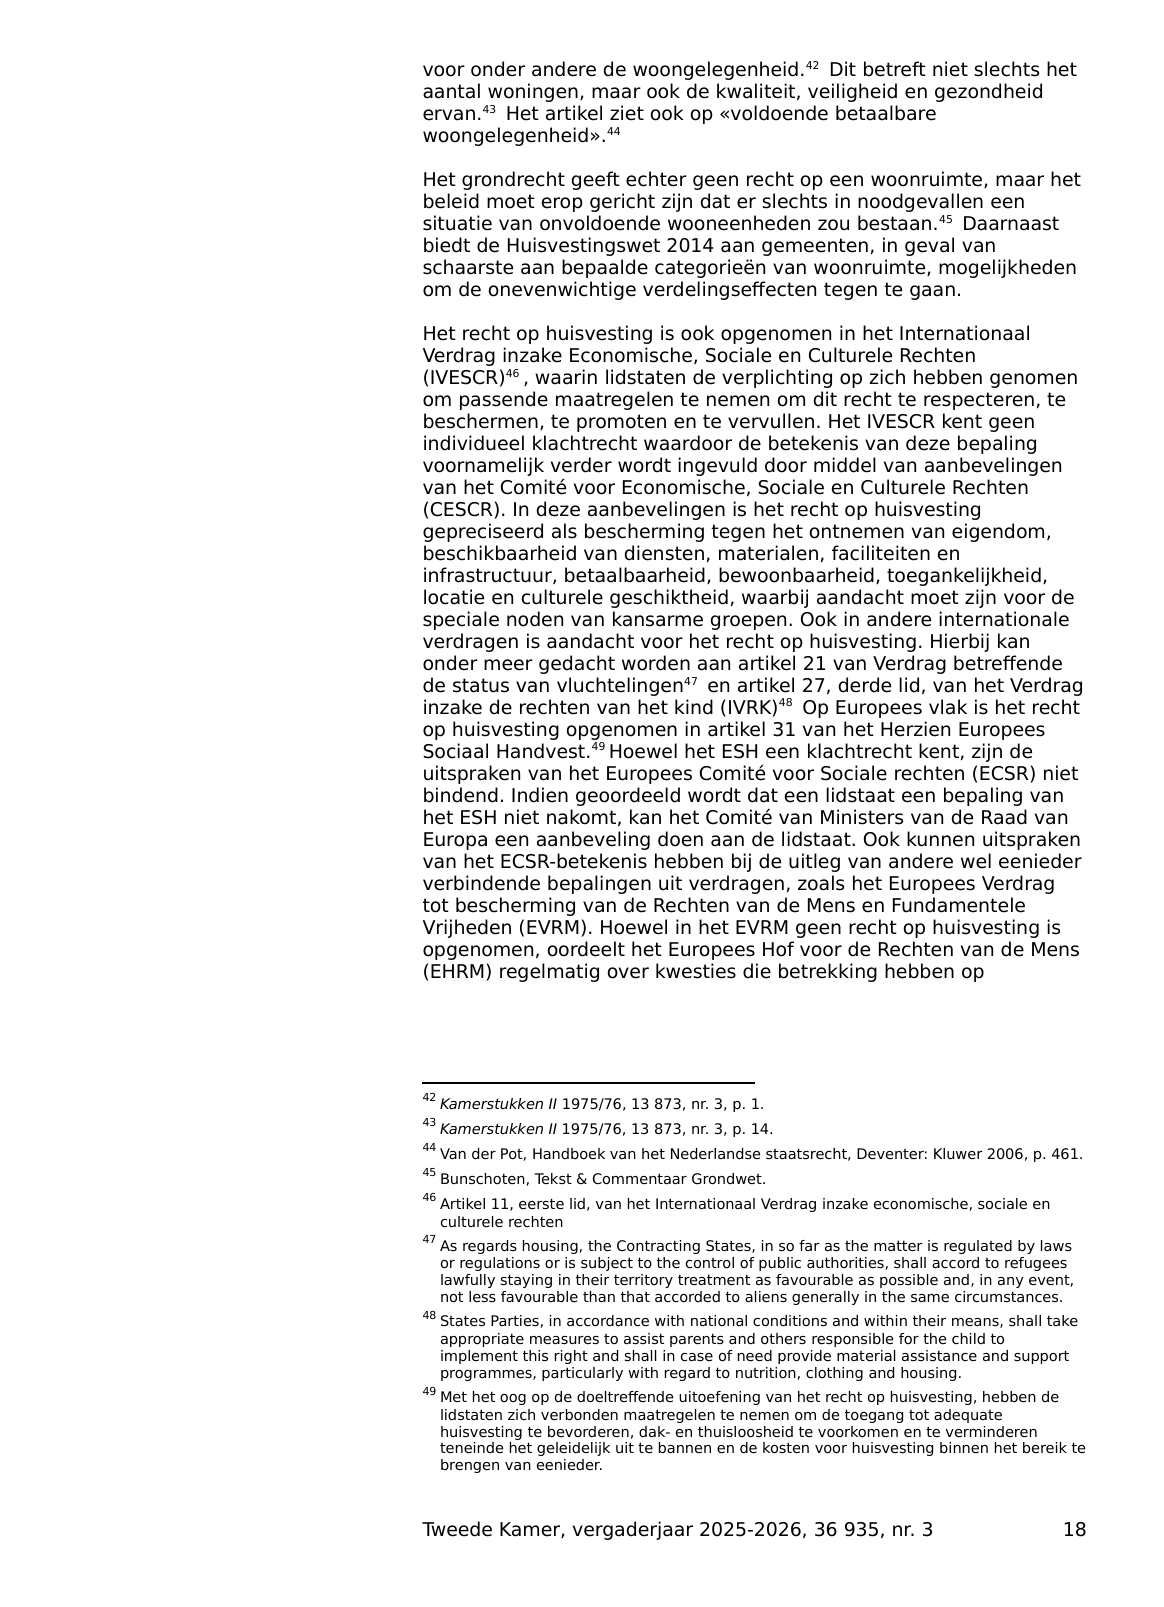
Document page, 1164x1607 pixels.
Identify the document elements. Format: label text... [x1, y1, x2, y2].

text Met het oog op de doeltreffende uitoefening van het recht op huisvesting, hebben de lidstaten zich verbonden maatregelen te nemen om de toegang tot adequate huisvesting te bevorderen, dak- en thuisloosheid te voorkomen en te verminderen teneinde het geleidelijk uit te bannen en de kosten voor huisvesting binnen het bereik te brengen van eenieder. [422, 1385, 1087, 1474]
text Bunschoten, Tekst & Commentaar Grondwet. [422, 1167, 1087, 1189]
text Het recht op huisvesting is ook opgenomen in het Internationaal Verdrag inzake Economische, Sociale en Culturele Rechten (IVESCR), waarin lidstaten de verplichting op zich hebben genomen om passende maatregelen te nemen om dit recht te respecteren, te beschermen, te promoten en te vervullen. Het IVESCR kent geen individueel klachtrecht waardoor de betekenis van deze bepaling voornamelijk verder wordt ingevuld door middel van aanbevelingen van het Comité voor Economische, Sociale en Culturele Rechten (CESCR). In deze aanbevelingen is het recht op huisvesting gepreciseerd als bescherming tegen het ontnemen van eigendom, beschikbaarheid van diensten, materialen, faciliteiten en infrastructuur, betaalbaarheid, bewoonbaarheid, toegankelijkheid, locatie en culturele geschiktheid, waarbij aandacht moet zijn voor de speciale noden van kansarme groepen. Ook in andere internationale verdragen is aandacht voor het recht op huisvesting. Hierbij kan onder meer gedacht worden aan artikel 21 van Verdrag betreffende de status van vluchtelingen en artikel 27, derde lid, van het Verdrag inzake de rechten van het kind (IVRK) Op Europees vlak is het recht op huisvesting opgenomen in artikel 31 van het Herzien Europees Sociaal Handvest.Hoewel het ESH een klachtrecht kent, zijn de uitspraken van het Europees Comité voor Sociale rechten (ECSR) niet bindend. Indien geoordeeld wordt dat een lidstaat een bepaling van het ESH niet nakomt, kan het Comité van Ministers van de Raad van Europa een aanbeveling doen aan de lidstaat. Ook kunnen uitspraken van het ECSR-betekenis hebben bij de uitleg van andere wel eenieder verbindende bepalingen uit verdragen, zoals het Europees Verdrag tot bescherming van de Rechten van de Mens en Fundamentele Vrijheden (EVRM). Hoewel in het EVRM geen recht op huisvesting is opgenomen, oordeelt het Europees Hof voor de Rechten van de Mens (EHRM) regelmatig over kwesties die betrekking hebben op [422, 323, 1087, 983]
text voor onder andere de woongelegenheid. Dit betreft niet slechts het aantal woningen, maar ook de kwaliteit, veiligheid en gezondheid ervan. Het artikel ziet ook op «voldoende betaalbare woongelegenheid». [422, 59, 1087, 147]
text Kamerstukken II 1975/76, 13 873, nr. 3, p. 1. [422, 1092, 1087, 1114]
text Van der Pot, Handboek van het Nederlandse staatsrecht, Deventer: Kluwer 2006, p. 461. [422, 1142, 1087, 1164]
text Artikel 11, eerste lid, van het Internationaal Verdrag inzake economische, sociale en culturele rechten [422, 1192, 1087, 1231]
text As regards housing, the Contracting States, in so far as the matter is regulated by laws or regulations or is subject to the control of public authorities, shall accord to refugees lawfully staying in their territory treatment as favourable as possible and, in any event, not less favourable than that accorded to aliens generally in the same circumstances. [422, 1233, 1087, 1306]
text Kamerstukken II 1975/76, 13 873, nr. 3, p. 14. [422, 1117, 1087, 1139]
text Het grondrecht geeft echter geen recht op een woonruimte, maar het beleid moet erop gericht zijn dat er slechts in noodgevallen een situatie van onvoldoende wooneenheden zou bestaan. Daarnaast biedt de Huisvestingswet 2014 aan gemeenten, in geval van schaarste aan bepaalde categorieën van woonruimte, mogelijkheden om de onevenwichtige verdelingseffecten tegen te gaan. [422, 169, 1087, 301]
text States Parties, in accordance with national conditions and within their means, shall take appropriate measures to assist parents and others responsible for the child to implement this right and shall in case of need provide material assistance and support programmes, particularly with regard to nutrition, clothing and housing. [422, 1309, 1087, 1382]
